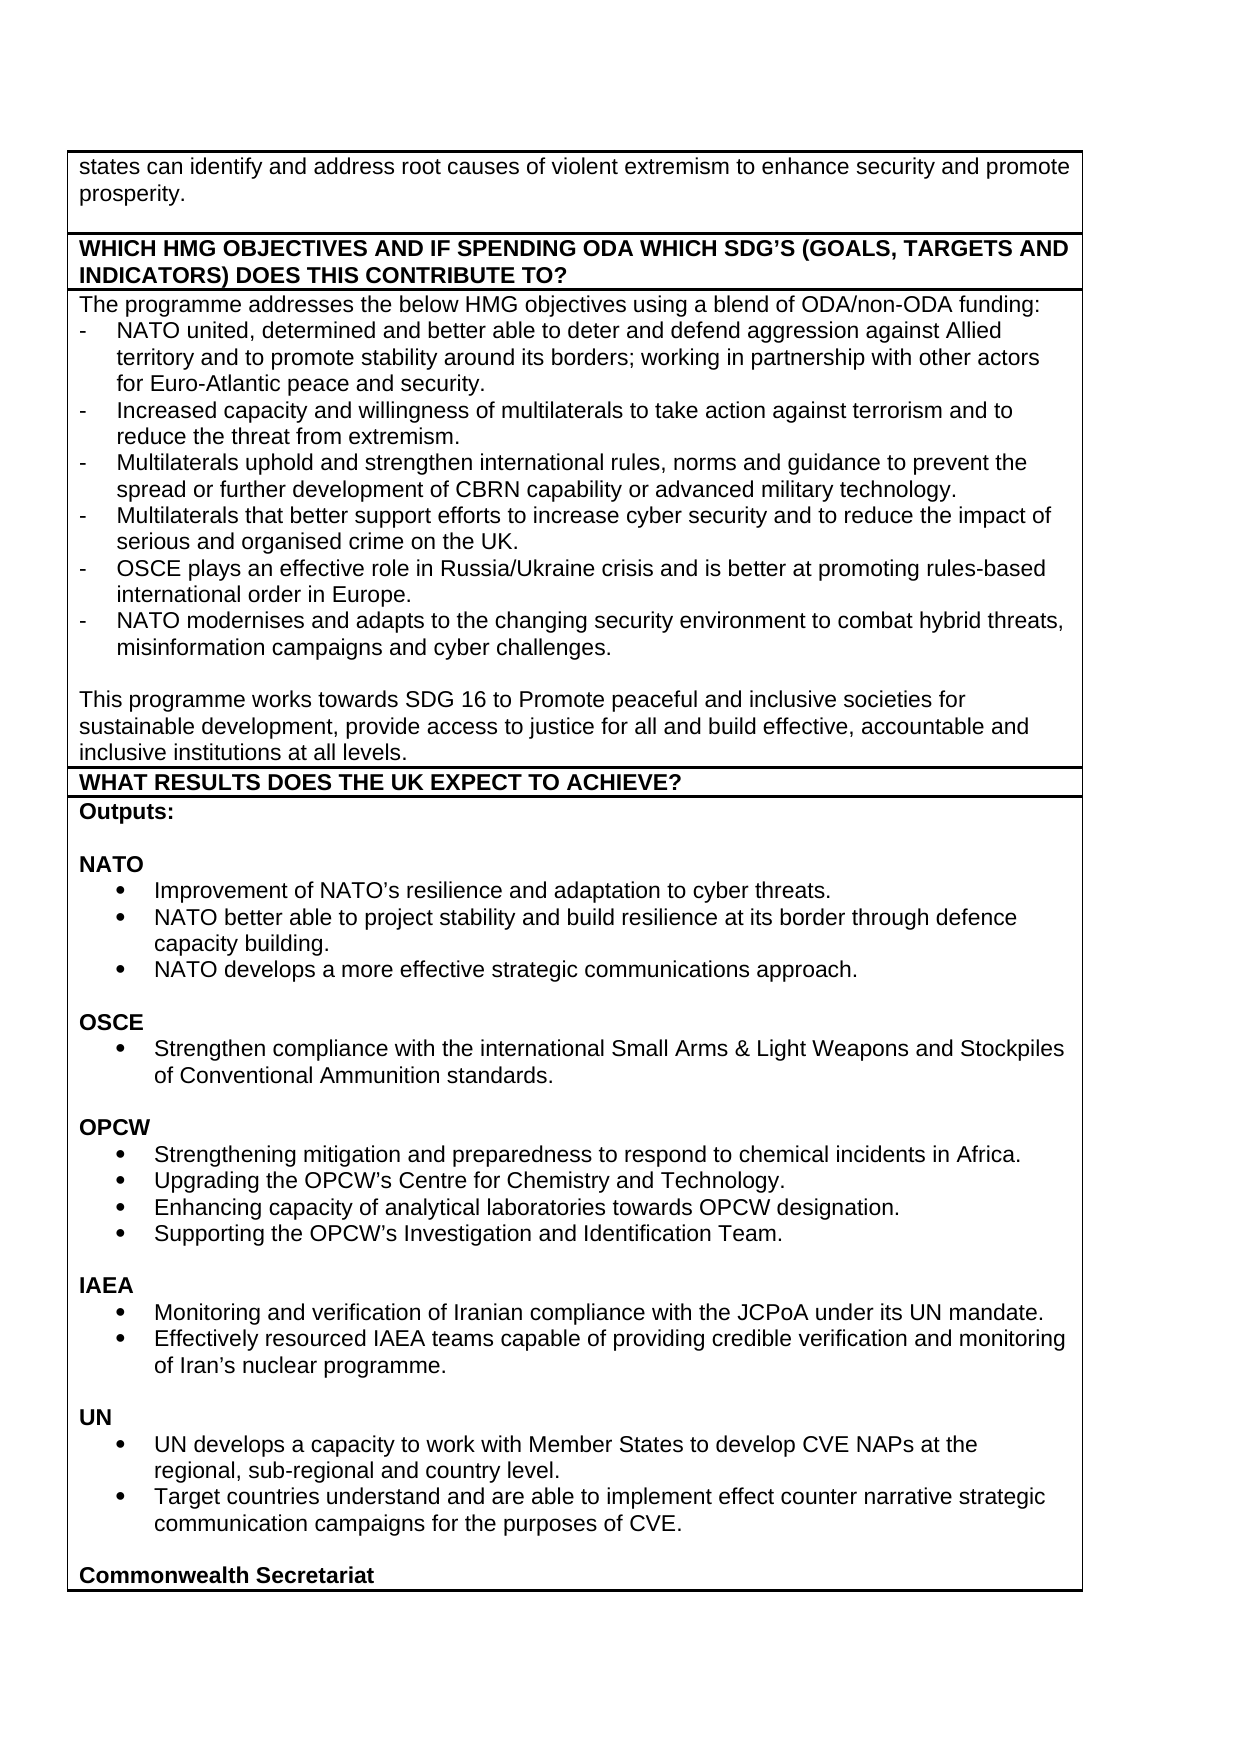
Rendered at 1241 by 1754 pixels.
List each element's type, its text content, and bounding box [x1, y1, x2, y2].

table_cell states can identify and address root causes of violent extremism to enhance security and promote prosperity. [68, 153, 1082, 232]
table_cell The programme addresses the below HMG objectives using a blend of ODA/non-ODA funding: NATO united, determined and better able to deter and defend aggression against Allied territory and to promote stability around its borders; working in partnership with other actors for Euro-Atlantic peace and security. Increased capacity and willingness of multilaterals to take action against terrorism and to reduce the threat from extremism. Multilaterals uphold and strengthen international rules, norms and guidance to prevent the spread or further development of CBRN capability or advanced military technology. Multilaterals that better support efforts to increase cyber security and to reduce the impact of serious and organised crime on the UK. OSCE plays an effective role in Russia/Ukraine crisis and is better at promoting rules-based international order in Europe. NATO modernises and adapts to the changing security environment to combat hybrid threats, misinformation campaigns and cyber challenges. This programme works towards SDG 16 to Promote peaceful and inclusive societies for sustainable development, provide access to justice for all and build effective, accountable and inclusive institutions at all levels. [68, 291, 1082, 766]
table_cell Which HMG objectives and if spending ODA which SDG’s (goals, targets and indicators) does this contribute to? [68, 235, 1082, 288]
table_cell WHAT RESULTS DOES THE UK EXPECT TO ACHIEVE? [68, 769, 1082, 795]
table_cell Outputs: NATO Improvement of NATO’s resilience and adaptation to cyber threats. NATO better able to project stability and build resilience at its border through defence capacity building. NATO develops a more effective strategic communications approach. OSCE Strengthen compliance with the international Small Arms & Light Weapons and Stockpiles of Conventional Ammunition standards. OPCW Strengthening mitigation and preparedness to respond to chemical incidents in Africa. Upgrading the OPCW’s Centre for Chemistry and Technology. Enhancing capacity of analytical laboratories towards OPCW designation. Supporting the OPCW’s Investigation and Identification Team. IAEA Monitoring and verification of Iranian compliance with the JCPoA under its UN mandate. Effectively resourced IAEA teams capable of providing credible verification and monitoring of Iran’s nuclear programme. UN UN develops a capacity to work with Member States to develop CVE NAPs at the regional, sub-regional and country level. Target countries understand and are able to implement effect counter narrative strategic communication campaigns for the purposes of CVE. Commonwealth Secretariat Commonwealth Secretariat is able to work with other international CVE organisations (incl. the UN) to support member states in the implementation of NAPs. WHO Updating the WHO’s Blue Book: Public Health Response to Biological and Chemical Weapons. These outputs should contribute to the following outcomes: NATO implements policies aimed towards, and has improved capabilities against, hybrid threats Allies / Member States build security capacity and resilience measures, supported by NATO/EU/UK. Strengthened multilateral actions against the illicit proliferation of Chemical, Biological, Radiological, Nuclear (CBRN) and Small Arms & Light Weapons (SALW). Member states supported in the development and delivery of NAPs through a shared, coherent approach to P/CVE by UNDP and UNOCT. Improved capacity of member states to identify and understand the drivers of extremism and identify actions to take to address drivers. [68, 798, 1082, 1589]
